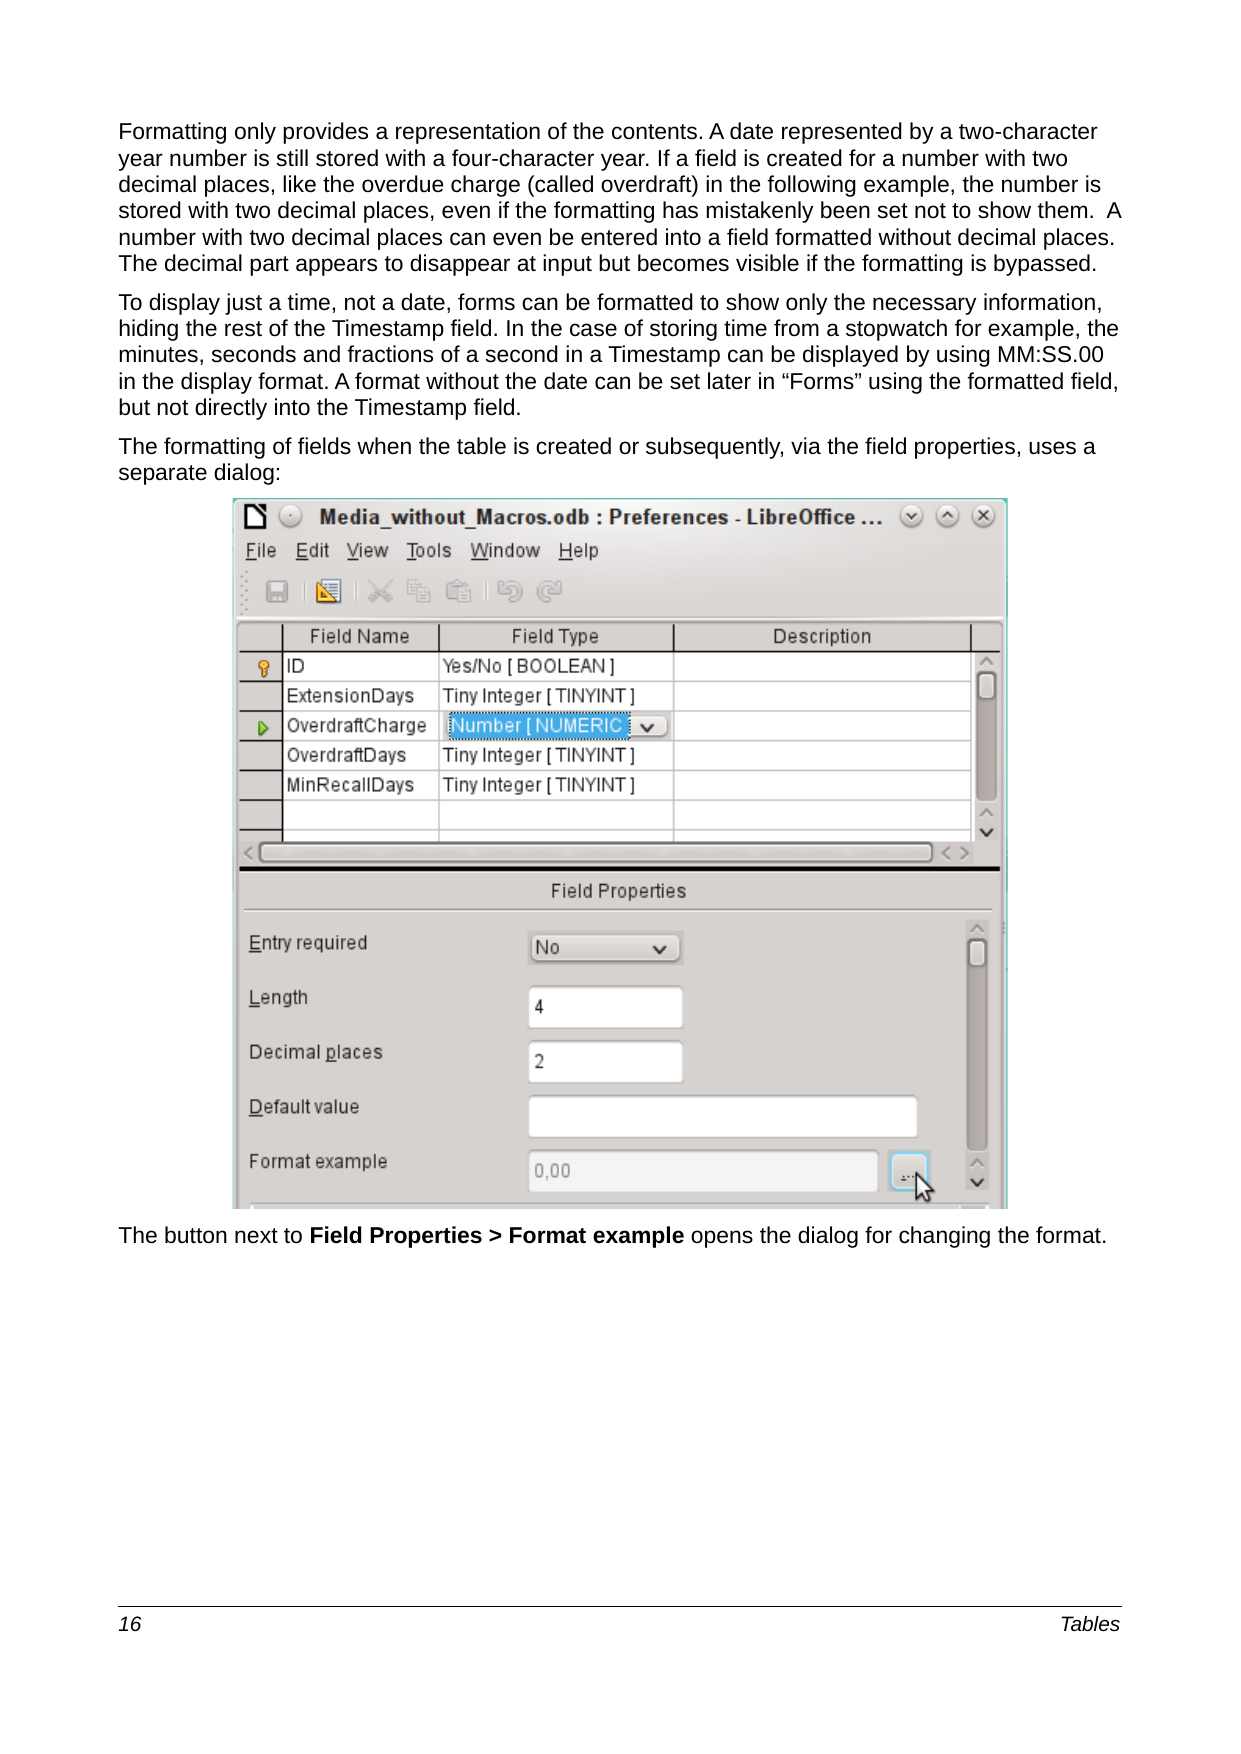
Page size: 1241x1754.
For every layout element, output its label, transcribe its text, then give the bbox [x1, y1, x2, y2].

text The button next to Field Properties > Format example opens the dialog for changing the format. [118, 1222, 1122, 1248]
text To display just a time, not a date, forms can be formatted to show only the necessary information, hiding the rest of the Timestamp field. In the case of storing time from a stopwatch for example, the minutes, seconds and fractions of a second in a Timestamp can be displayed by using MM:SS.00 in the display format. A format without the date can be set later in “Forms” using the formatted field, but not directly into the Timestamp field. [118, 289, 1122, 421]
text The formatting of fields when the table is created or subsequently, via the field properties, uses a separate dialog: [118, 433, 1122, 486]
text Formatting only provides a representation of the contents. A date represented by a two-character year number is still stored with a four-character year. If a field is created for a number with two decimal places, like the overdue charge (called overdraft) in the following example, the number is stored with two decimal places, even if the formatting has mistakenly been set not to show them. A number with two decimal places can even be entered into a field formatted without decimal places. The decimal part appears to disappear at input but becomes visible if the formatting is bypassed. [118, 118, 1122, 276]
picture [232, 498, 1008, 1209]
